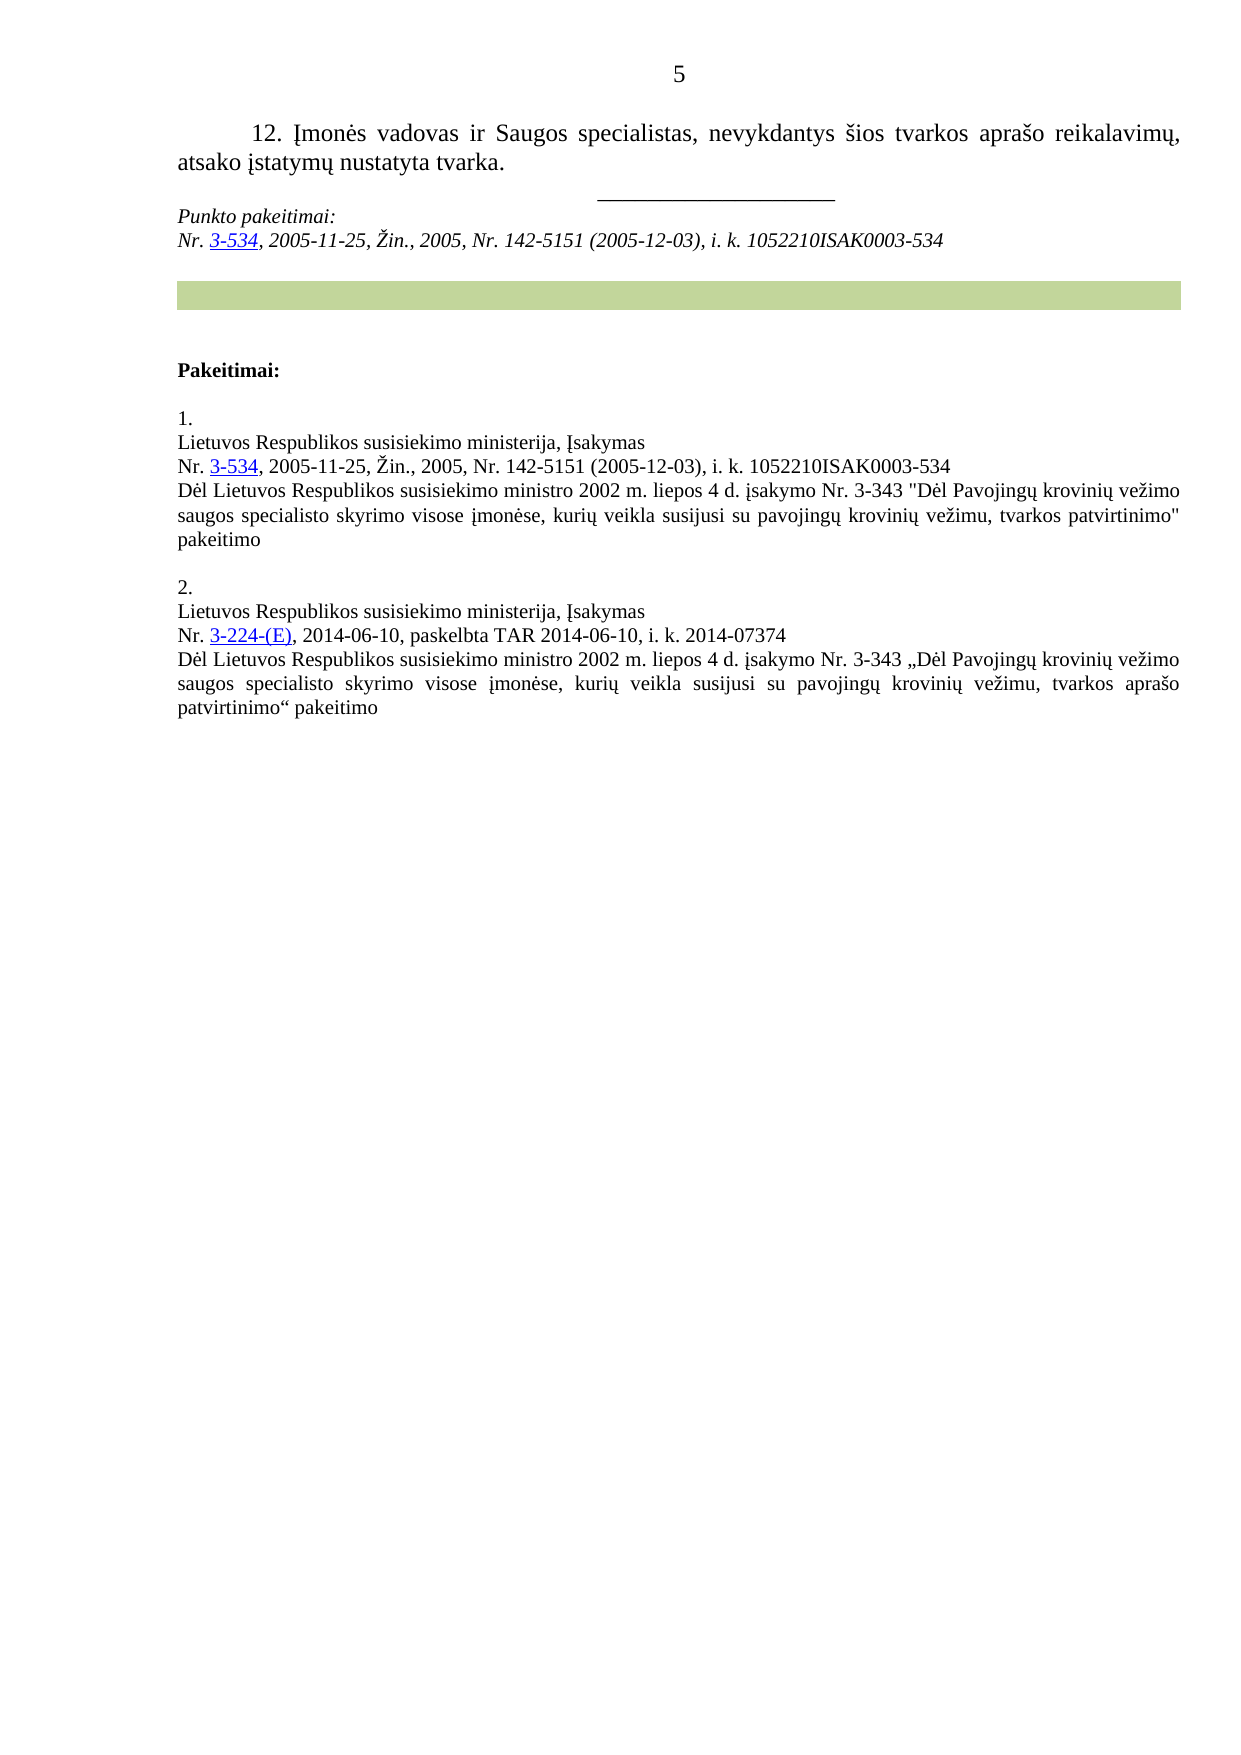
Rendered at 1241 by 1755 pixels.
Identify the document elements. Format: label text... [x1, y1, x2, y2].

text Punkto pakeitimai: [177, 204, 1181, 228]
text Nr. 3-224-(E), 2014-06-10, paskelbta TAR 2014-06-10, i. k. 2014-07374 [177, 623, 1181, 647]
text Dėl Lietuvos Respublikos susisiekimo ministro 2002 m. liepos 4 d. įsakymo Nr. 3-343 „Dėl Pavojingų krovinių vežimo saugos specialisto skyrimo visose įmonėse, kurių veikla susijusi su pavojingų krovinių vežimu, tvarkos aprašo patvirtinimo“ pakeitimo [177, 647, 1181, 719]
text Dėl Lietuvos Respublikos susisiekimo ministro 2002 m. liepos 4 d. įsakymo Nr. 3-343 "Dėl Pavojingų krovinių vežimo saugos specialisto skyrimo visose įmonėse, kurių veikla susijusi su pavojingų krovinių vežimu, tvarkos patvirtinimo" pakeitimo [177, 478, 1181, 551]
text Nr. 3-534, 2005-11-25, Žin., 2005, Nr. 142-5151 (2005-12-03), i. k. 1052210ISAK0003-534 [177, 228, 1181, 252]
text 2. [177, 575, 1181, 599]
text Lietuvos Respublikos susisiekimo ministerija, Įsakymas [177, 599, 1181, 623]
text Pakeitimai: [177, 358, 1181, 382]
text Nr. 3-534, 2005-11-25, Žin., 2005, Nr. 142-5151 (2005-12-03), i. k. 1052210ISAK0003-534 [177, 454, 1181, 478]
text 12. Įmonės vadovas ir Saugos specialistas, nevykdantys šios tvarkos aprašo reikalavimų, atsako įstatymų nustatyta tvarka. [177, 118, 1181, 176]
text Lietuvos Respublikos susisiekimo ministerija, Įsakymas [177, 430, 1181, 454]
text ___________________ [177, 176, 1181, 204]
text 1. [177, 406, 1181, 430]
